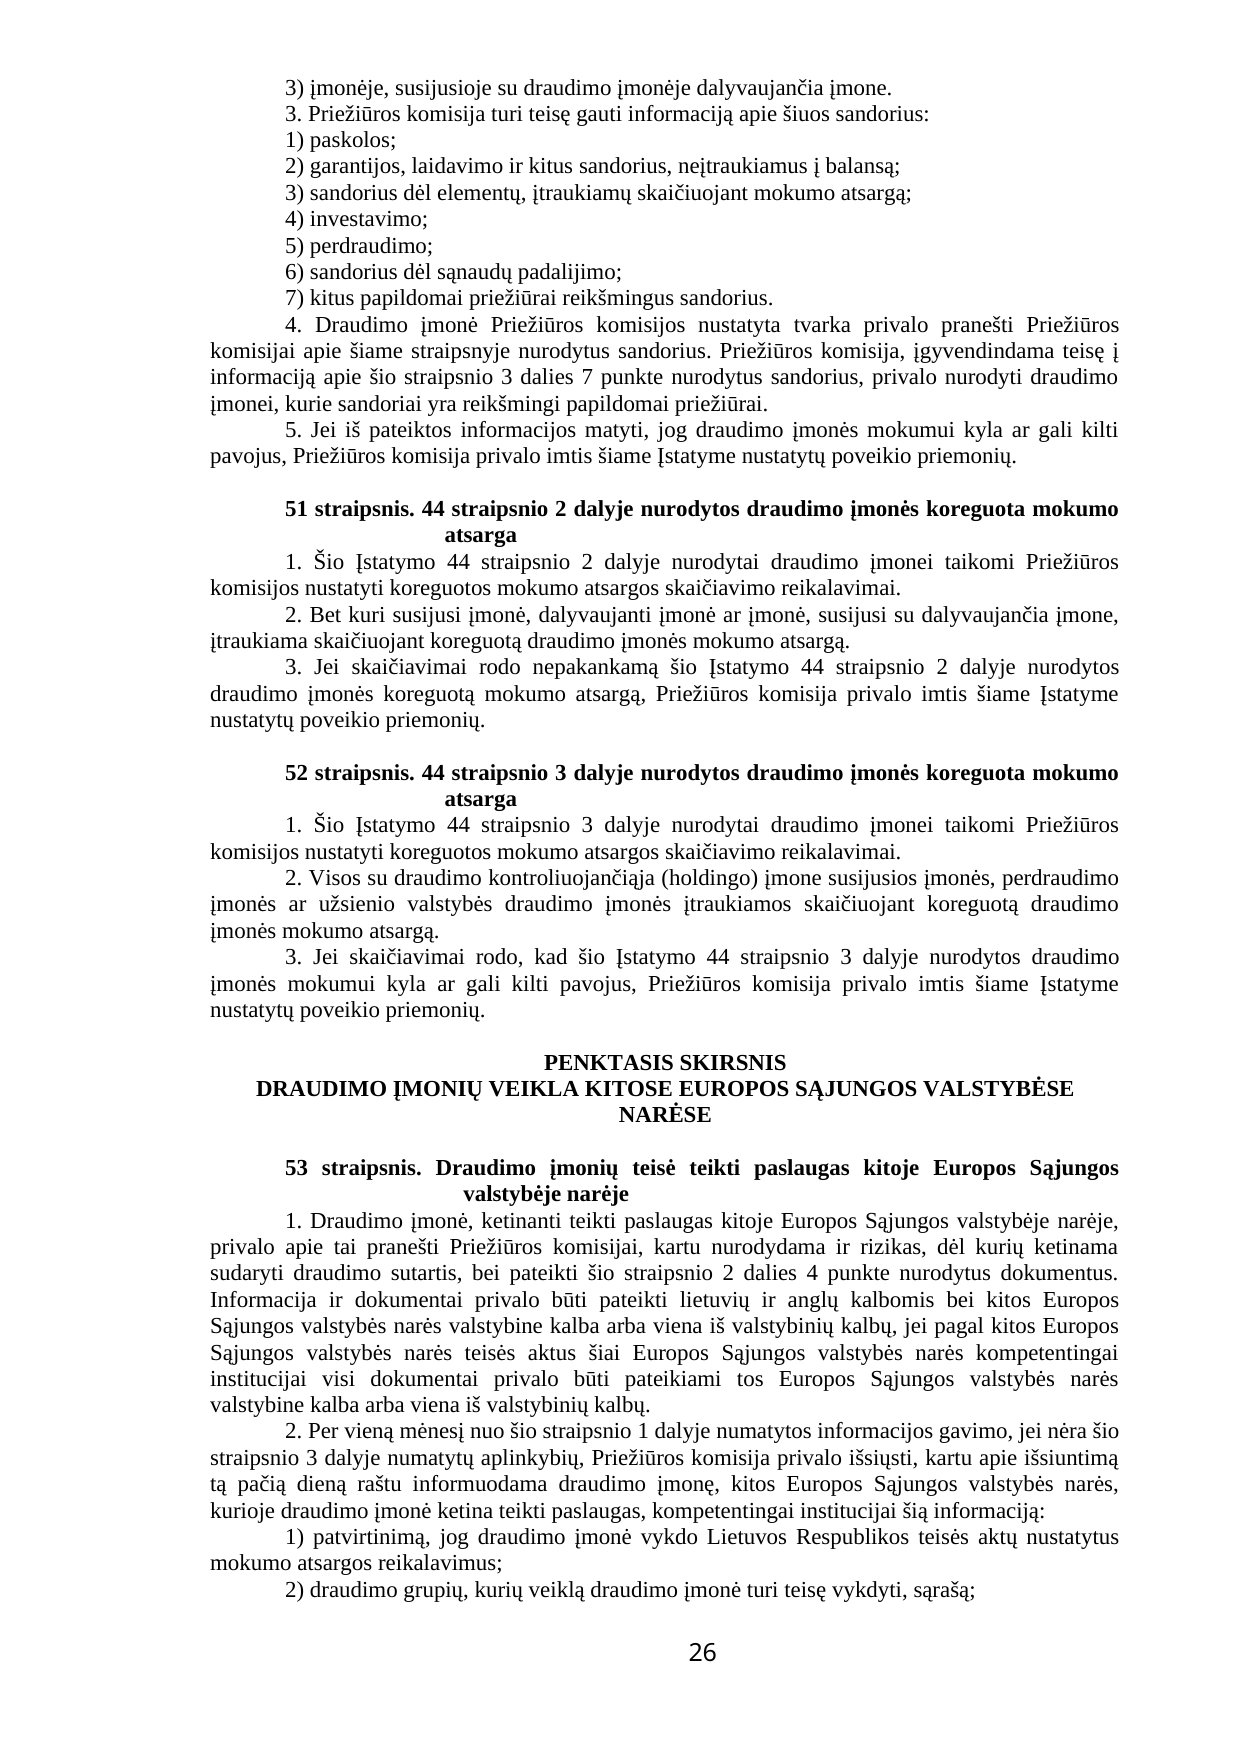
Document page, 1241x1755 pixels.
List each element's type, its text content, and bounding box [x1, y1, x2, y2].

text 4. Draudimo įmonė Priežiūros komisijos nustatyta tvarka privalo pranešti Priežiūros komisijai apie šiame straipsnyje nurodytus sandorius. Priežiūros komisija, įgyvendindama teisę į informaciją apie šio straipsnio 3 dalies 7 punkte nurodytus sandorius, privalo nurodyti draudimo įmonei, kurie sandoriai yra reikšmingi papildomai priežiūrai. [210, 311, 1120, 416]
text 1) paskolos; [210, 126, 1120, 153]
text 2. Per vieną mėnesį nuo šio straipsnio 1 dalyje numatytos informacijos gavimo, jei nėra šio straipsnio 3 dalyje numatytų aplinkybių, Priežiūros komisija privalo išsiųsti, kartu apie išsiuntimą tą pačią dieną raštu informuodama draudimo įmonę, kitos Europos Sąjungos valstybės narės, kurioje draudimo įmonė ketina teikti paslaugas, kompetentingai institucijai šią informaciją: [210, 1418, 1120, 1523]
text 1. Draudimo įmonė, ketinanti teikti paslaugas kitoje Europos Sąjungos valstybėje narėje, privalo apie tai pranešti Priežiūros komisijai, kartu nurodydama ir rizikas, dėl kurių ketinama sudaryti draudimo sutartis, bei pateikti šio straipsnio 2 dalies 4 punkte nurodytus dokumentus. Informacija ir dokumentai privalo būti pateikti lietuvių ir anglų kalbomis bei kitos Europos Sąjungos valstybės narės valstybine kalba arba viena iš valstybinių kalbų, jei pagal kitos Europos Sąjungos valstybės narės teisės aktus šiai Europos Sąjungos valstybės narės kompetentingai institucijai visi dokumentai privalo būti pateikiami tos Europos Sąjungos valstybės narės valstybine kalba arba viena iš valstybinių kalbų. [210, 1207, 1120, 1418]
text 1. Šio Įstatymo 44 straipsnio 3 dalyje nurodytai draudimo įmonei taikomi Priežiūros komisijos nustatyti koreguotos mokumo atsargos skaičiavimo reikalavimai. [210, 811, 1120, 864]
text 1. Šio Įstatymo 44 straipsnio 2 dalyje nurodytai draudimo įmonei taikomi Priežiūros komisijos nustatyti koreguotos mokumo atsargos skaičiavimo reikalavimai. [210, 548, 1120, 601]
text 3) sandorius dėl elementų, įtraukiamų skaičiuojant mokumo atsargą; [210, 179, 1120, 205]
text 6) sandorius dėl sąnaudų padalijimo; [210, 258, 1120, 284]
text 3. Jei skaičiavimai rodo, kad šio Įstatymo 44 straipsnio 3 dalyje nurodytos draudimo įmonės mokumui kyla ar gali kilti pavojus, Priežiūros komisija privalo imtis šiame Įstatyme nustatytų poveikio priemonių. [210, 943, 1120, 1022]
text 5) perdraudimo; [210, 232, 1120, 258]
text 7) kitus papildomai priežiūrai reikšmingus sandorius. [210, 284, 1120, 311]
text DRAUDIMO ĮMONIŲ VEIKLA kitose EUROPOS SĄJUNGOS VALSTYBĖSE NARĖSE [210, 1075, 1120, 1128]
text 51 straipsnis. 44 straipsnio 2 dalyje nurodytos draudimo įmonės koreguota mokumo atsarga [285, 495, 1120, 548]
text 4) investavimo; [210, 205, 1120, 232]
text 1) patvirtinimą, jog draudimo įmonė vykdo Lietuvos Respublikos teisės aktų nustatytus mokumo atsargos reikalavimus; [210, 1523, 1120, 1576]
text 52 straipsnis. 44 straipsnio 3 dalyje nurodytos draudimo įmonės koreguota mokumo atsarga [285, 759, 1120, 811]
text 3. Jei skaičiavimai rodo nepakankamą šio Įstatymo 44 straipsnio 2 dalyje nurodytos draudimo įmonės koreguotą mokumo atsargą, Priežiūros komisija privalo imtis šiame Įstatyme nustatytų poveikio priemonių. [210, 653, 1120, 732]
text 2. Bet kuri susijusi įmonė, dalyvaujanti įmonė ar įmonė, susijusi su dalyvaujančia įmone, įtraukiama skaičiuojant koreguotą draudimo įmonės mokumo atsargą. [210, 601, 1120, 653]
text 2. Visos su draudimo kontroliuojančiąja (holdingo) įmone susijusios įmonės, perdraudimo įmonės ar užsienio valstybės draudimo įmonės įtraukiamos skaičiuojant koreguotą draudimo įmonės mokumo atsargą. [210, 864, 1120, 943]
subtitle PENKTASIS SKIRSNIS [210, 1049, 1120, 1075]
text 5. Jei iš pateiktos informacijos matyti, jog draudimo įmonės mokumui kyla ar gali kilti pavojus, Priežiūros komisija privalo imtis šiame Įstatyme nustatytų poveikio priemonių. [210, 416, 1120, 469]
text 53 straipsnis. Draudimo įmonių teisė teikti paslaugas kitoje Europos Sąjungos valstybėje narėje [285, 1154, 1120, 1207]
text 2) garantijos, laidavimo ir kitus sandorius, neįtraukiamus į balansą; [210, 153, 1120, 179]
text 3) įmonėje, susijusioje su draudimo įmonėje dalyvaujančia įmone. [210, 73, 1120, 100]
text 3. Priežiūros komisija turi teisę gauti informaciją apie šiuos sandorius: [210, 100, 1120, 126]
text 2) draudimo grupių, kurių veiklą draudimo įmonė turi teisę vykdyti, sąrašą; [210, 1576, 1120, 1602]
